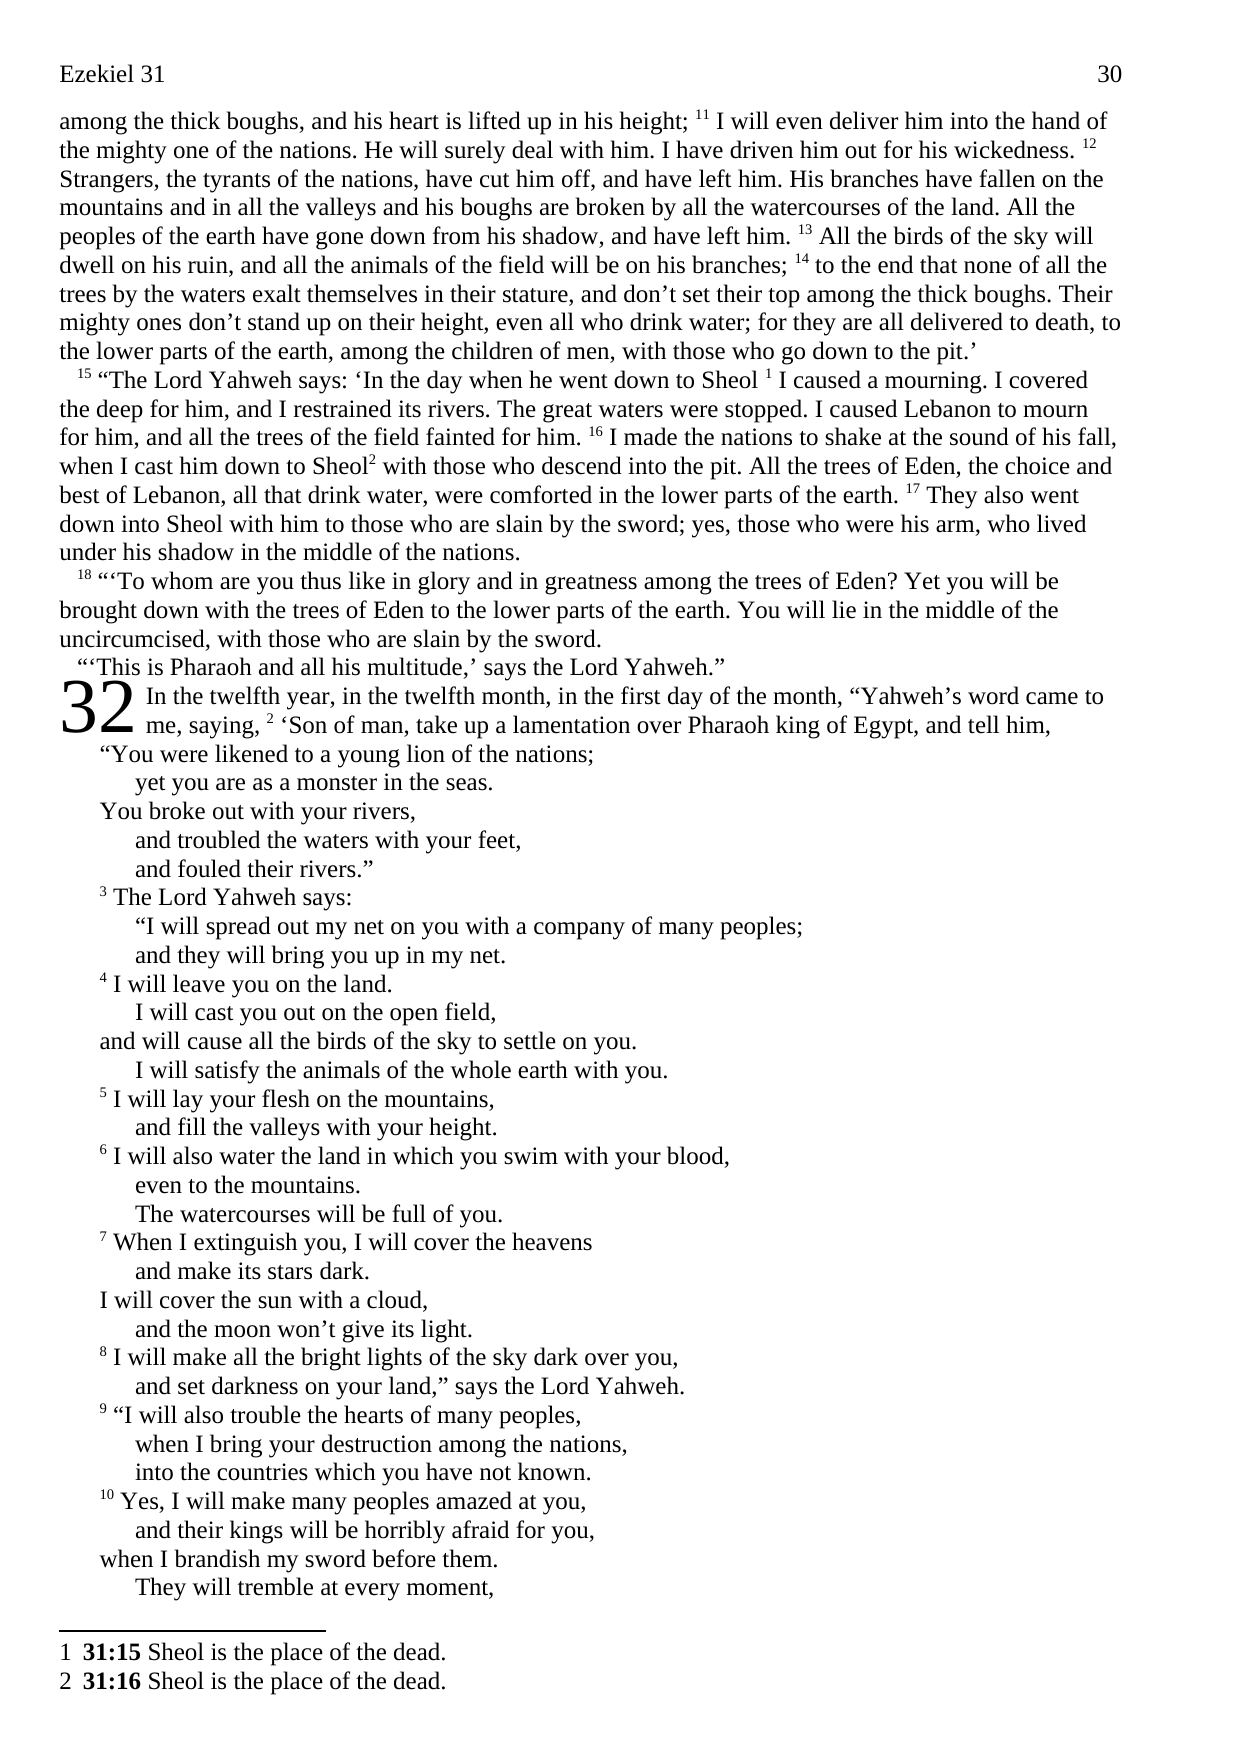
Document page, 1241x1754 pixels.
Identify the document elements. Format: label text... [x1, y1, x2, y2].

text into the countries which you have not known. [135, 1457, 1122, 1486]
text 32In the twelfth year, in the twelfth month, in the first day of the month, “Yahweh’s word came to me, saying, 2 ‘Son of man, take up a lamentation over Pharaoh king of Egypt, and tell him, [59, 681, 1122, 739]
text 18 “‘To whom are you thus like in glory and in greatness among the trees of Eden? Yet you will be brought down with the trees of Eden to the lower parts of the earth. You will lie in the middle of the uncircumcised, with those who are slain by the sword. [59, 566, 1122, 652]
text They will tremble at every moment, [135, 1572, 1122, 1601]
text “‘This is Pharaoh and all his multitude,’ says the Lord Yahweh.” [59, 652, 1122, 681]
text 31:15 Sheol is the place of the dead. [59, 1637, 1122, 1666]
text 15 “The Lord Yahweh says: ‘In the day when he went down to Sheol I caused a mourning. I covered the deep for him, and I restrained its rivers. The great waters were stopped. I caused Lebanon to mourn for him, and all the trees of the field fainted for him. 16 I made the nations to shake at the sound of his fall, when I cast him down to Sheol with those who descend into the pit. All the trees of Eden, the choice and best of Lebanon, all that drink water, were comforted in the lower parts of the earth. 17 They also went down into Sheol with him to those who are slain by the sword; yes, those who were his arm, who lived under his shadow in the middle of the nations. [59, 365, 1122, 566]
text “I will spread out my net on you with a company of many peoples; [135, 911, 1122, 940]
text 9 “I will also trouble the hearts of many peoples, [99, 1400, 1122, 1429]
text when I bring your destruction among the nations, [135, 1429, 1122, 1457]
text 6 I will also water the land in which you swim with your blood, [99, 1141, 1122, 1170]
text 8 I will make all the bright lights of the sky dark over you, [99, 1342, 1122, 1371]
text among the thick boughs, and his heart is lifted up in his height; 11 I will even deliver him into the hand of the mighty one of the nations. He will surely deal with him. I have driven him out for his wickedness. 12 Strangers, the tyrants of the nations, have cut him off, and have left him. His branches have fallen on the mountains and in all the valleys and his boughs are broken by all the watercourses of the land. All the peoples of the earth have gone down from his shadow, and have left him. 13 All the birds of the sky will dwell on his ruin, and all the animals of the field will be on his branches; 14 to the end that none of all the trees by the waters exalt themselves in their stature, and don’t set their top among the thick boughs. Their mighty ones don’t stand up on their height, even all who drink water; for they are all delivered to death, to the lower parts of the earth, among the children of men, with those who go down to the pit.’ [59, 106, 1122, 365]
text and will cause all the birds of the sky to settle on you. [99, 1026, 1122, 1055]
text and make its stars dark. [135, 1256, 1122, 1285]
text 3 The Lord Yahweh says: [99, 882, 1122, 911]
text 7 When I extinguish you, I will cover the heavens [99, 1227, 1122, 1256]
text and fill the valleys with your height. [135, 1112, 1122, 1141]
text I will cover the sun with a cloud, [99, 1285, 1122, 1314]
text “You were likened to a young lion of the nations; [99, 739, 1122, 767]
text I will satisfy the animals of the whole earth with you. [135, 1055, 1122, 1084]
text 31:16 Sheol is the place of the dead. [59, 1666, 1122, 1695]
text and the moon won’t give its light. [135, 1314, 1122, 1342]
text even to the mountains. [135, 1170, 1122, 1199]
text 5 I will lay your flesh on the mountains, [99, 1084, 1122, 1112]
text and set darkness on your land,” says the Lord Yahweh. [135, 1371, 1122, 1400]
text and fouled their rivers.” [135, 854, 1122, 882]
text You broke out with your rivers, [99, 796, 1122, 825]
text when I brandish my sword before them. [99, 1544, 1122, 1572]
text The watercourses will be full of you. [135, 1199, 1122, 1227]
text yet you are as a monster in the seas. [135, 767, 1122, 796]
text 10 Yes, I will make many peoples amazed at you, [99, 1486, 1122, 1515]
text and troubled the waters with your feet, [135, 825, 1122, 854]
text 4 I will leave you on the land. [99, 969, 1122, 997]
text and their kings will be horribly afraid for you, [135, 1515, 1122, 1544]
text and they will bring you up in my net. [135, 940, 1122, 969]
text I will cast you out on the open field, [135, 997, 1122, 1026]
